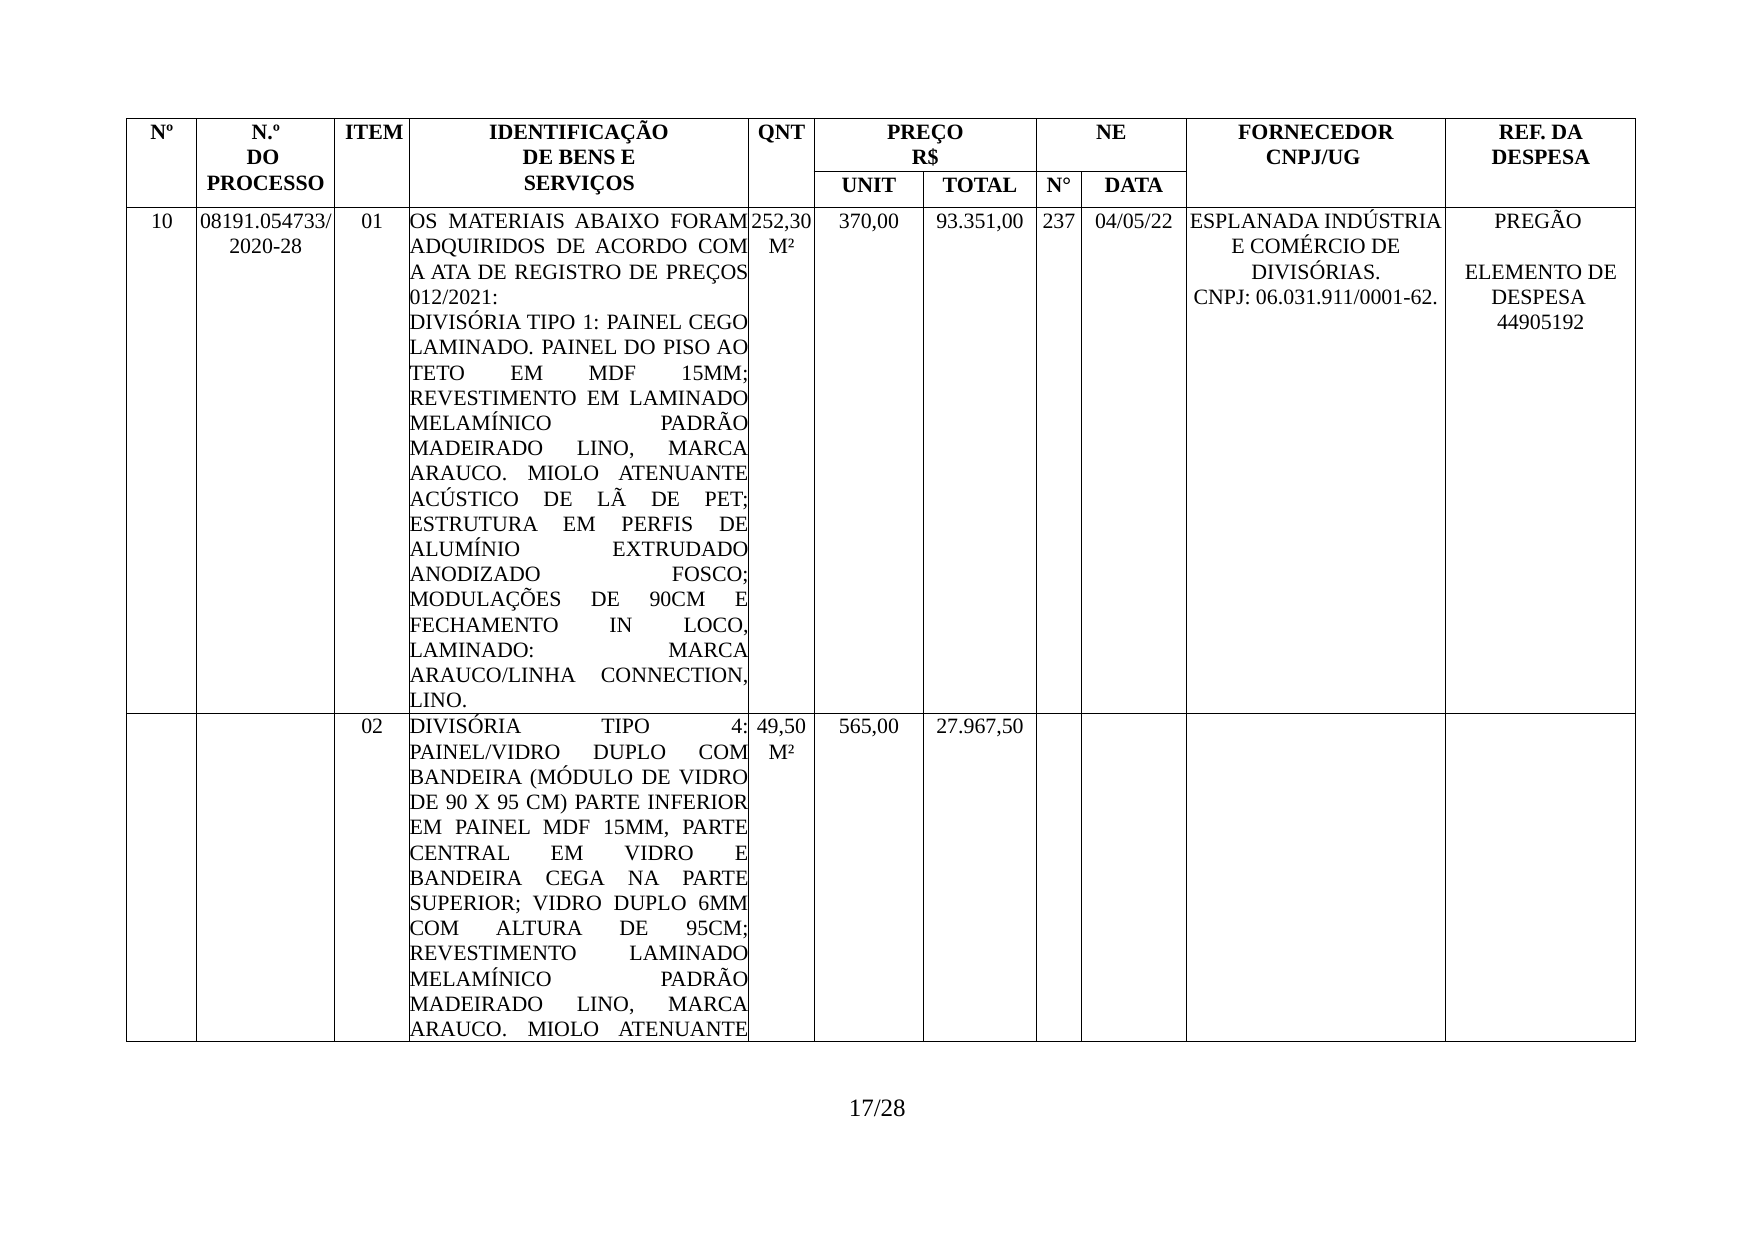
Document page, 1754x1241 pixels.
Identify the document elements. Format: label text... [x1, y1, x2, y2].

table_cell 27.967,50 [924, 714, 1036, 1041]
table_header NE [1037, 119, 1186, 171]
table_cell ESPLANADA INDÚSTRIA E COMÉRCIO DE DIVISÓRIAS. CNPJ: 06.031.911/0001-62. [1187, 208, 1445, 712]
table_cell [1037, 714, 1081, 1041]
table_header FORNECEDOR CNPJ/UG [1187, 119, 1445, 207]
table_cell DIVISÓRIA TIPO 4: PAINEL/VIDRO DUPLO COM BANDEIRA (MÓDULO DE VIDRO DE 90 X 95 CM) PARTE INFERIOR EM PAINEL MDF 15MM, PARTE CENTRAL EM VIDRO E BANDEIRA CEGA NA PARTE SUPERIOR; VIDRO DUPLO 6MM COM ALTURA DE 95CM; REVESTIMENTO LAMINADO MELAMÍNICO PADRÃO MADEIRADO LINO, MARCA ARAUCO. MIOLO ATENUANTE [410, 714, 748, 1041]
table_cell 237 [1037, 208, 1081, 712]
table_cell 02 [335, 714, 409, 1041]
table_header ITEM [335, 119, 409, 207]
table_cell 08191.054733/2020-28 [197, 208, 334, 712]
table_cell 252,30 M² [749, 208, 814, 712]
table_cell PREGÃO ELEMENTO DE DESPESA 44905192 [1446, 208, 1635, 712]
table_header IDENTIFICAÇÃO DE BENS E SERVIÇOS [410, 119, 748, 207]
table_cell TOTAL [924, 172, 1036, 207]
table_cell 01 [335, 208, 409, 712]
table_header Nº [127, 119, 196, 207]
table_cell 93.351,00 [924, 208, 1036, 712]
table_cell 565,00 [815, 714, 923, 1041]
table_cell [1187, 714, 1445, 1041]
table_cell [127, 714, 196, 1041]
table_cell [197, 714, 334, 1041]
table_cell DATA [1082, 172, 1186, 207]
table_cell 49,50 M² [749, 714, 814, 1041]
table_cell N° [1037, 172, 1081, 207]
table_header PREÇO R$ [815, 119, 1036, 171]
table_header REF. DA DESPESA [1446, 119, 1635, 207]
table_cell [1082, 714, 1186, 1041]
table_cell 04/05/22 [1082, 208, 1186, 712]
table_cell 10 [127, 208, 196, 712]
table_cell UNIT [815, 172, 923, 207]
table_cell [1446, 714, 1635, 1041]
table_header N.º DO PROCESSO [197, 119, 334, 207]
table_cell 370,00 [815, 208, 923, 712]
table_cell OS MATERIAIS ABAIXO FORAM ADQUIRIDOS DE ACORDO COM A ATA DE REGISTRO DE PREÇOS 012/2021: DIVISÓRIA TIPO 1: PAINEL CEGO LAMINADO. PAINEL DO PISO AO TETO EM MDF 15MM; REVESTIMENTO EM LAMINADO MELAMÍNICO PADRÃO MADEIRADO LINO, MARCA ARAUCO. MIOLO ATENUANTE ACÚSTICO DE LÃ DE PET; ESTRUTURA EM PERFIS DE ALUMÍNIO EXTRUDADO ANODIZADO FOSCO; MODULAÇÕES DE 90CM E FECHAMENTO IN LOCO, LAMINADO: MARCA ARAUCO/LINHA CONNECTION, LINO. [410, 208, 748, 712]
table_header QNT [749, 119, 814, 207]
